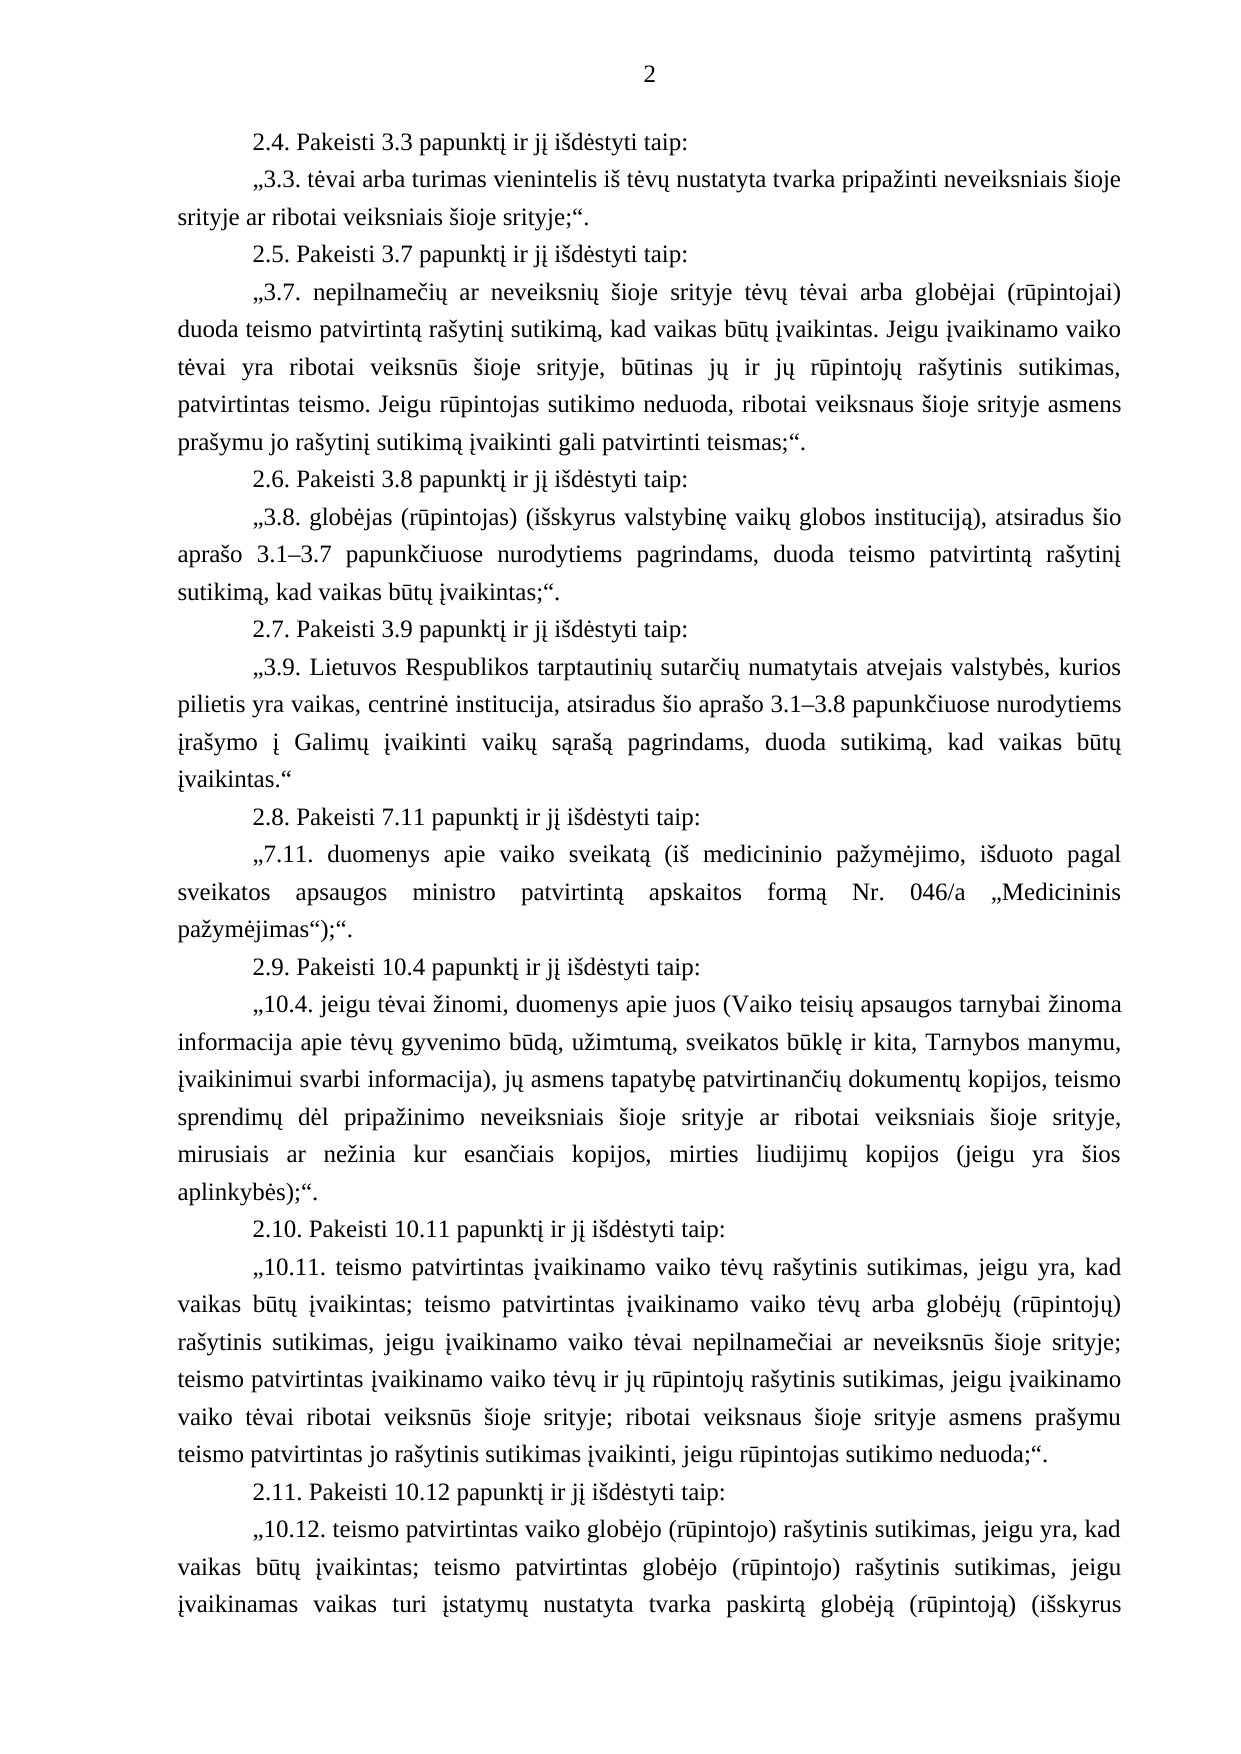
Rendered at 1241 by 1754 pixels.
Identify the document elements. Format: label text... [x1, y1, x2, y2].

text „3.9. Lietuvos Respublikos tarptautinių sutarčių numatytais atvejais valstybės, kurios pilietis yra vaikas, centrinė institucija, atsiradus šio aprašo 3.1–3.8 papunkčiuose nurodytiems įrašymo į Galimų įvaikinti vaikų sąrašą pagrindams, duoda sutikimą, kad vaikas būtų įvaikintas.“ [177, 643, 1122, 793]
text 2.10. Pakeisti 10.11 papunktį ir jį išdėstyti taip: [177, 1206, 1122, 1243]
text „10.11. teismo patvirtintas įvaikinamo vaiko tėvų rašytinis sutikimas, jeigu yra, kad vaikas būtų įvaikintas; teismo patvirtintas įvaikinamo vaiko tėvų arba globėjų (rūpintojų) rašytinis sutikimas, jeigu įvaikinamo vaiko tėvai nepilnamečiai ar neveiksnūs šioje srityje; teismo patvirtintas įvaikinamo vaiko tėvų ir jų rūpintojų rašytinis sutikimas, jeigu įvaikinamo vaiko tėvai ribotai veiksnūs šioje srityje; ribotai veiksnaus šioje srityje asmens prašymu teismo patvirtintas jo rašytinis sutikimas įvaikinti, jeigu rūpintojas sutikimo neduoda;“. [177, 1243, 1122, 1468]
text 2.6. Pakeisti 3.8 papunktį ir jį išdėstyti taip: [177, 456, 1122, 493]
text „3.8. globėjas (rūpintojas) (išskyrus valstybinę vaikų globos instituciją), atsiradus šio aprašo 3.1–3.7 papunkčiuose nurodytiems pagrindams, duoda teismo patvirtintą rašytinį sutikimą, kad vaikas būtų įvaikintas;“. [177, 493, 1122, 606]
text 2.5. Pakeisti 3.7 papunktį ir jį išdėstyti taip: [177, 231, 1122, 268]
text 2.4. Pakeisti 3.3 papunktį ir jį išdėstyti taip: [177, 118, 1122, 156]
text 2.7. Pakeisti 3.9 papunktį ir jį išdėstyti taip: [177, 606, 1122, 643]
text 2.8. Pakeisti 7.11 papunktį ir jį išdėstyti taip: [177, 793, 1122, 831]
text 2.9. Pakeisti 10.4 papunktį ir jį išdėstyti taip: [177, 943, 1122, 981]
text „10.12. teismo patvirtintas vaiko globėjo (rūpintojo) rašytinis sutikimas, jeigu yra, kad vaikas būtų įvaikintas; teismo patvirtintas globėjo (rūpintojo) rašytinis sutikimas, jeigu įvaikinamas vaikas turi įstatymų nustatyta tvarka paskirtą globėją (rūpintoją) (išskyrus [177, 1506, 1122, 1618]
text „7.11. duomenys apie vaiko sveikatą (iš medicininio pažymėjimo, išduoto pagal sveikatos apsaugos ministro patvirtintą apskaitos formą Nr. 046/a „Medicininis pažymėjimas“);“. [177, 831, 1122, 943]
text „3.7. nepilnamečių ar neveiksnių šioje srityje tėvų tėvai arba globėjai (rūpintojai) duoda teismo patvirtintą rašytinį sutikimą, kad vaikas būtų įvaikintas. Jeigu įvaikinamo vaiko tėvai yra ribotai veiksnūs šioje srityje, būtinas jų ir jų rūpintojų rašytinis sutikimas, patvirtintas teismo. Jeigu rūpintojas sutikimo neduoda, ribotai veiksnaus šioje srityje asmens prašymu jo rašytinį sutikimą įvaikinti gali patvirtinti teismas;“. [177, 268, 1122, 456]
text 2.11. Pakeisti 10.12 papunktį ir jį išdėstyti taip: [177, 1468, 1122, 1506]
text „3.3. tėvai arba turimas vienintelis iš tėvų nustatyta tvarka pripažinti neveiksniais šioje srityje ar ribotai veiksniais šioje srityje;“. [177, 156, 1122, 231]
text „10.4. jeigu tėvai žinomi, duomenys apie juos (Vaiko teisių apsaugos tarnybai žinoma informacija apie tėvų gyvenimo būdą, užimtumą, sveikatos būklę ir kita, Tarnybos manymu, įvaikinimui svarbi informacija), jų asmens tapatybę patvirtinančių dokumentų kopijos, teismo sprendimų dėl pripažinimo neveiksniais šioje srityje ar ribotai veiksniais šioje srityje, mirusiais ar nežinia kur esančiais kopijos, mirties liudijimų kopijos (jeigu yra šios aplinkybės);“. [177, 981, 1122, 1206]
